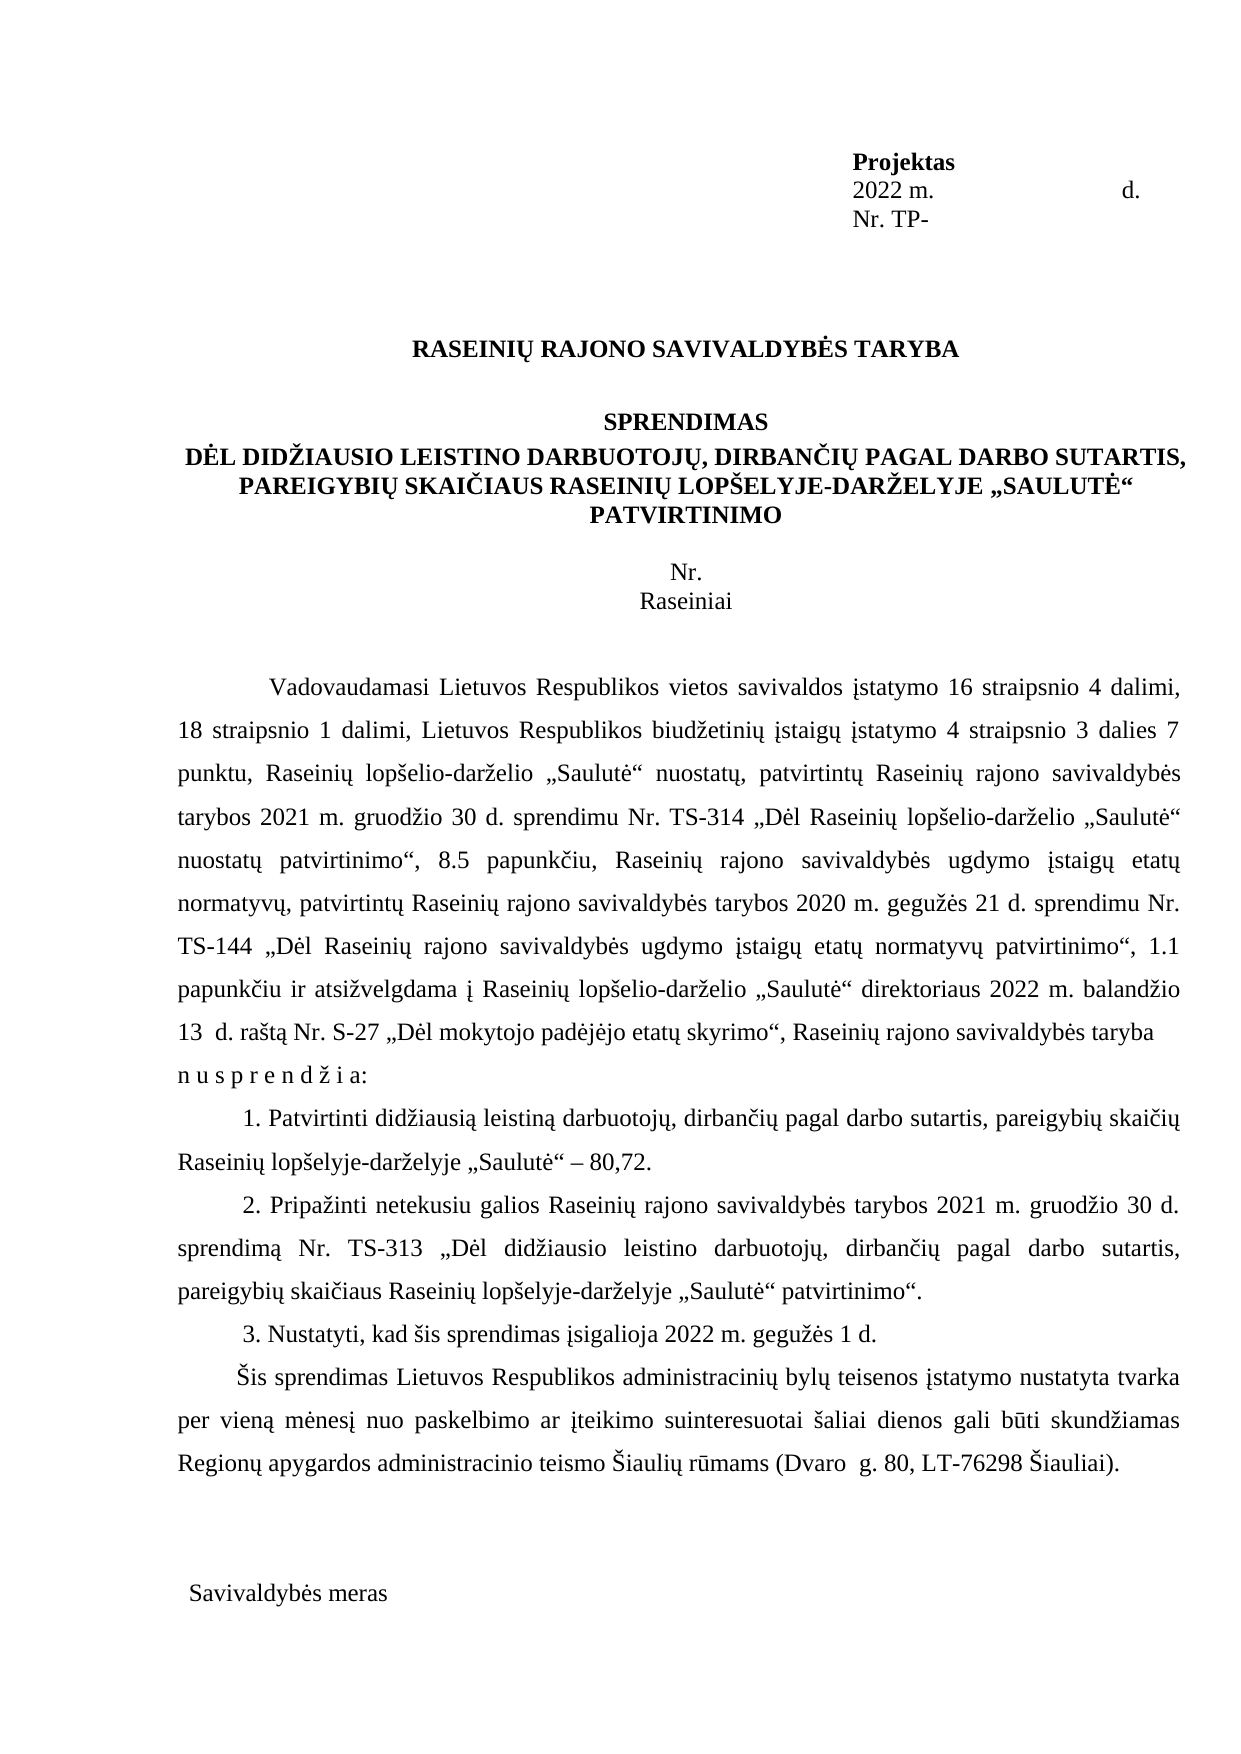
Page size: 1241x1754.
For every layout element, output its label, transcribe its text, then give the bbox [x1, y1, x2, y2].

text Nr. TP- [177, 204, 1181, 233]
text 1. Patvirtinti didžiausią leistiną darbuotojų, dirbančių pagal darbo sutartis, pareigybių skaičių Raseinių lopšelyje-darželyje „Saulutė“ – 80,72. [177, 1103, 1181, 1175]
table_cell RASEINIŲ RAJONO SAVIVALDYBĖS TARYBA [177, 335, 1194, 407]
text Šis sprendimas Lietuvos Respublikos administracinių bylų teisenos įstatymo nustatyta tvarka per vieną mėnesį nuo paskelbimo ar įteikimo suinteresuotai šaliai dienos gali būti skundžiamas Regionų apygardos administracinio teismo Šiaulių rūmams (Dvaro g. 80, LT-76298 Šiauliai). [177, 1362, 1181, 1477]
table_header [177, 262, 1194, 334]
table_cell Nr. Raseiniai [177, 529, 1194, 629]
text 2022 m. d. [177, 176, 1181, 204]
table_cell SPRENDIMAS [177, 407, 1194, 442]
table_header [561, 1578, 812, 1613]
table_cell dėl DIDŽIAUSIO LEISTINO DARBUOTOJŲ, DIRBANČIŲ PAGAL DARBO SUTARTIS, PAREIGYBIŲ SKAIČIAUS RASEINIŲ LOPŠELYJE-DARŽELYJE „SAULUTĖ“ PATVIRTINIMO [177, 443, 1194, 529]
table_header Savivaldybės meras [177, 1578, 561, 1613]
text Vadovaudamasi Lietuvos Respublikos vietos savivaldos įstatymo 16 straipsnio 4 dalimi, 18 straipsnio 1 dalimi, Lietuvos Respublikos biudžetinių įstaigų įstatymo 4 straipsnio 3 dalies 7 punktu, Raseinių lopšelio-darželio „Saulutė“ nuostatų, patvirtintų Raseinių rajono savivaldybės tarybos 2021 m. gruodžio 30 d. sprendimu Nr. TS-314 „Dėl Raseinių lopšelio-darželio „Saulutė“ nuostatų patvirtinimo“, 8.5 papunkčiu, Raseinių rajono savivaldybės ugdymo įstaigų etatų normatyvų, patvirtintų Raseinių rajono savivaldybės tarybos 2020 m. gegužės 21 d. sprendimu Nr. TS-144 „Dėl Raseinių rajono savivaldybės ugdymo įstaigų etatų normatyvų patvirtinimo“, 1.1 papunkčiu ir atsižvelgdama į Raseinių lopšelio-darželio „Saulutė“ direktoriaus 2022 m. balandžio 13 d. raštą Nr. S-27 „Dėl mokytojo padėjėjo etatų skyrimo“, Raseinių rajono savivaldybės taryba [177, 672, 1181, 1046]
table_header [812, 1578, 1181, 1613]
text 3. Nustatyti, kad šis sprendimas įsigalioja 2022 m. gegužės 1 d. [177, 1319, 1181, 1348]
text n u s p r e n d ž i a: [177, 1060, 1181, 1089]
text Projektas [177, 147, 1181, 176]
text 2. Pripažinti netekusiu galios Raseinių rajono savivaldybės tarybos 2021 m. gruodžio 30 d. sprendimą Nr. TS-313 „Dėl didžiausio leistino darbuotojų, dirbančių pagal darbo sutartis, pareigybių skaičiaus Raseinių lopšelyje-darželyje „Saulutė“ patvirtinimo“. [177, 1190, 1181, 1305]
